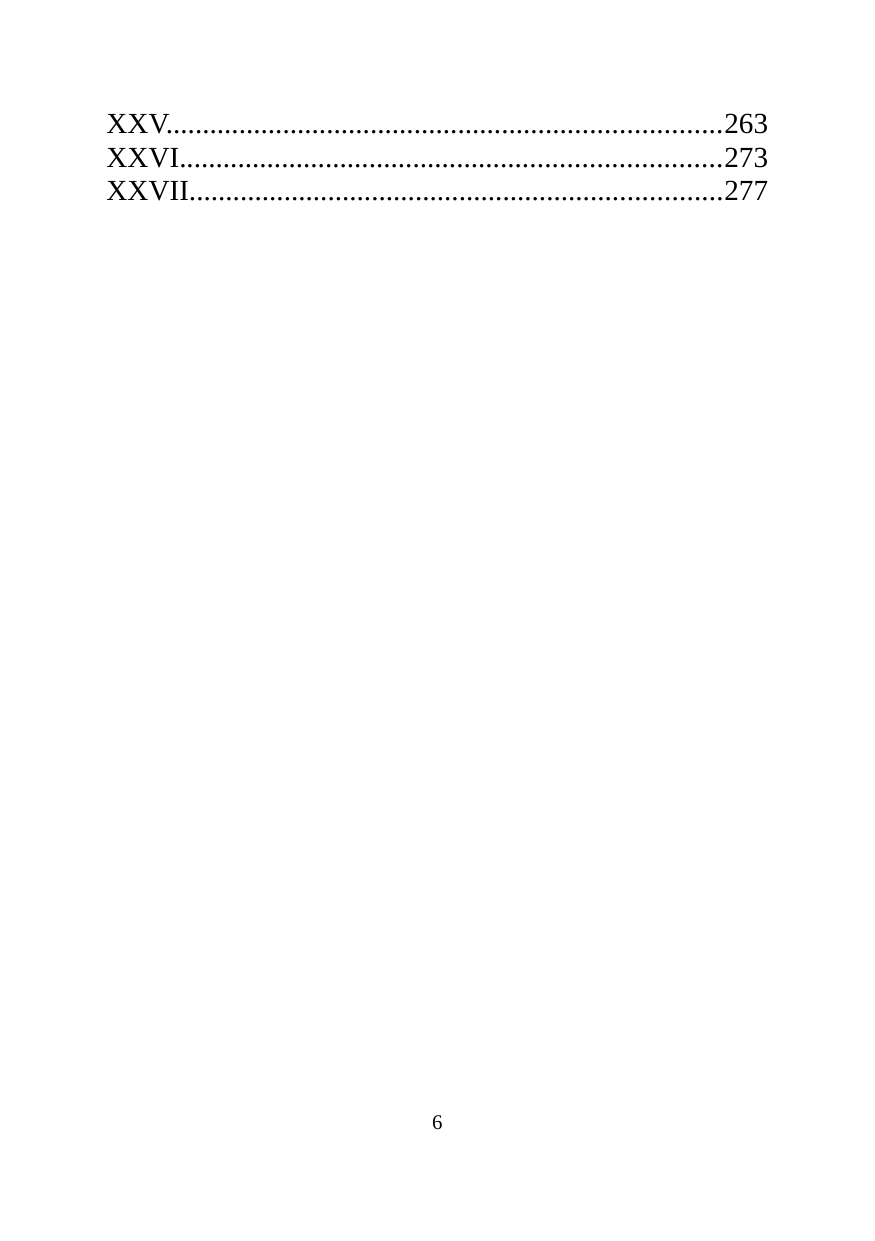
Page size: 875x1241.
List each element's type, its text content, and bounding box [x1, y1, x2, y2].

text XXVI. 273 [106, 140, 768, 173]
text XXV. 263 [106, 106, 768, 140]
text XXVII. 277 [106, 173, 768, 207]
